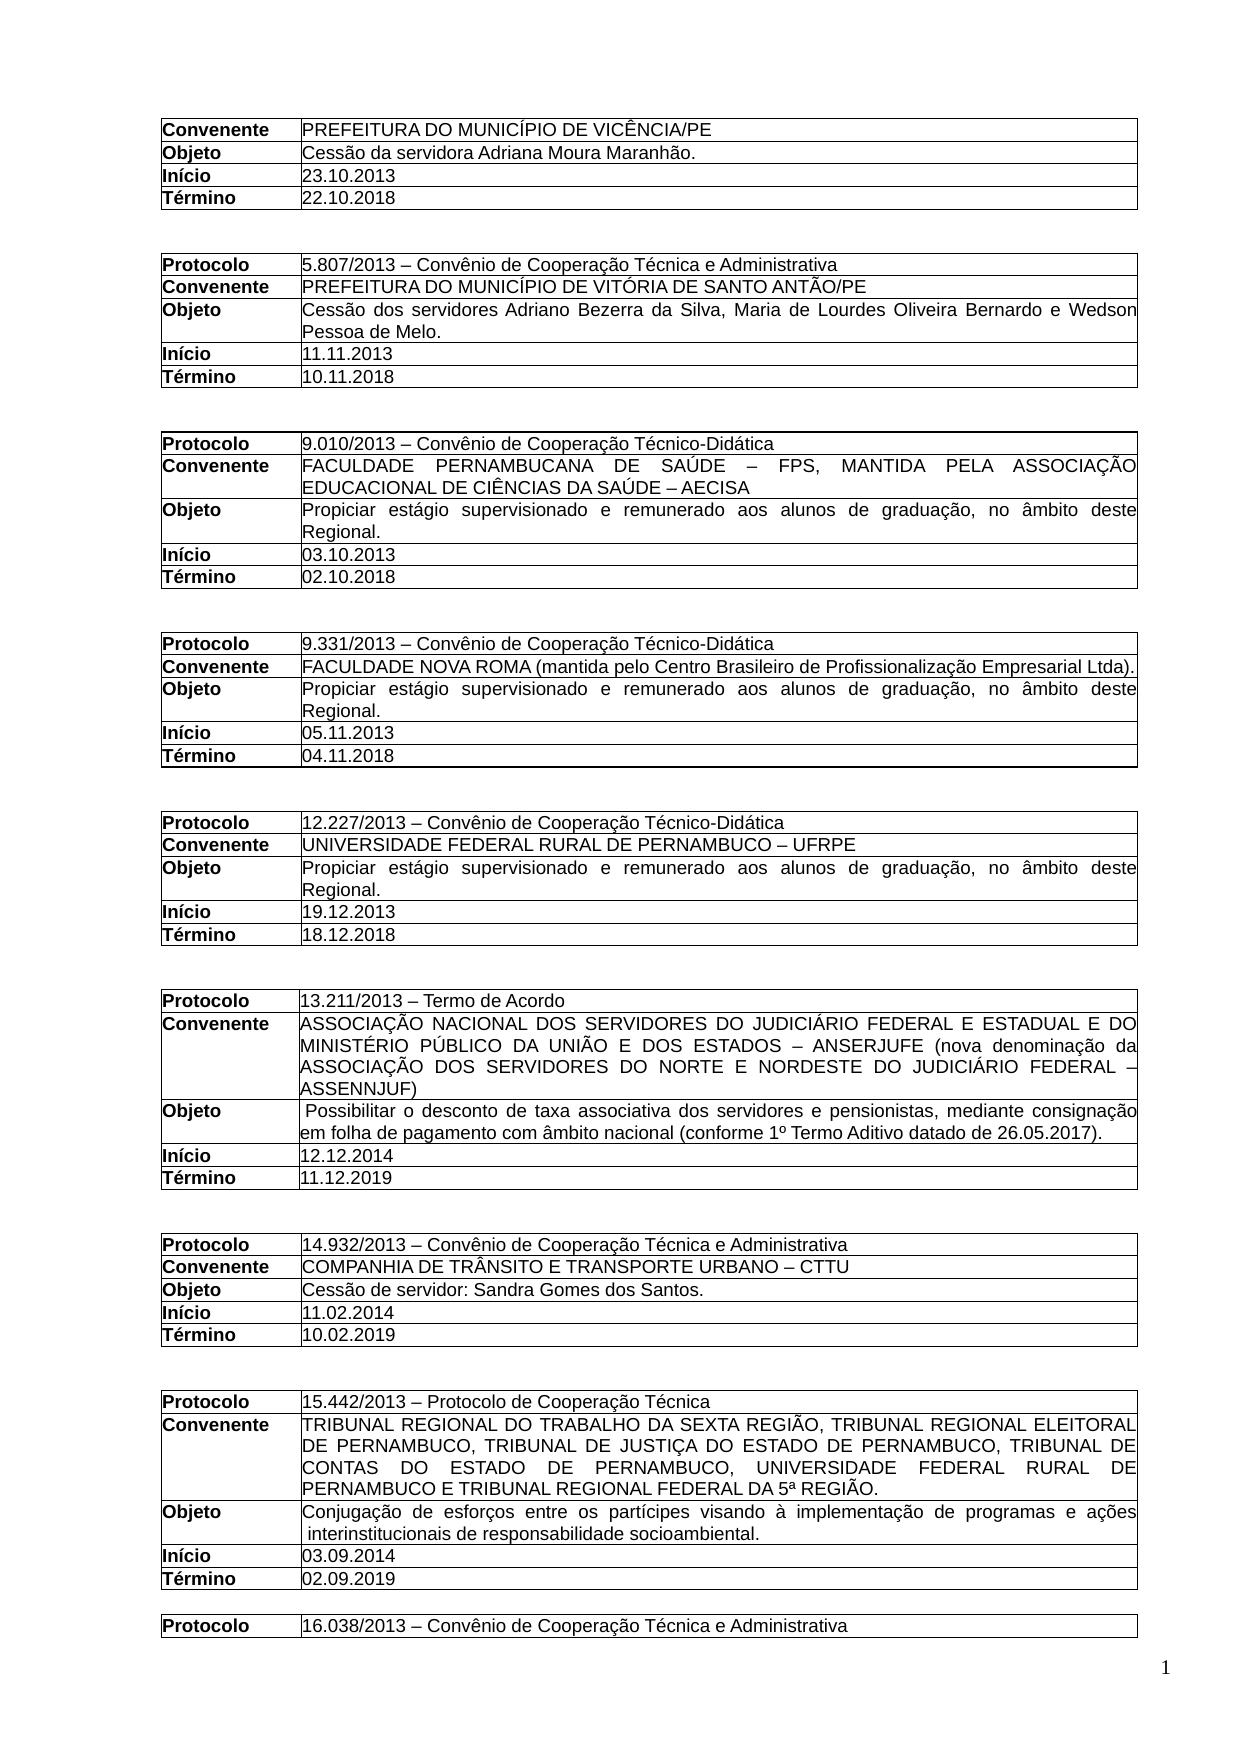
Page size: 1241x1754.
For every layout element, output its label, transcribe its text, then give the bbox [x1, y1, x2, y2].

table_cell Início [162, 901, 301, 922]
table_cell Objeto [162, 1100, 299, 1143]
table_cell PREFEITURA DO MUNICÍPIO DE VICÊNCIA/PE [302, 119, 1137, 141]
table_cell 23.10.2013 [302, 164, 1137, 186]
table_cell 12.12.2014 [300, 1144, 1137, 1166]
table_cell Término [162, 1568, 301, 1589]
table_cell 10.11.2018 [302, 366, 1137, 387]
table_cell Término [162, 366, 301, 387]
table_header Protocolo [162, 1234, 301, 1255]
table_cell Início [162, 1144, 299, 1166]
table_cell Cessão de servidor: Sandra Gomes dos Santos. [302, 1279, 1137, 1301]
table_cell Início [162, 544, 301, 565]
table_header Protocolo [162, 433, 301, 454]
table_cell 11.11.2013 [302, 343, 1137, 365]
table_cell Convenente [162, 455, 301, 498]
table_cell Propiciar estágio supervisionado e remunerado aos alunos de graduação, no âmbito deste Regional. [302, 678, 1137, 721]
table_header 9.331/2013 – Convênio de Cooperação Técnico-Didática [302, 633, 1137, 654]
table_cell ASSOCIAÇÃO NACIONAL DOS SERVIDORES DO JUDICIÁRIO FEDERAL E ESTADUAL E DO MINISTÉRIO PÚBLICO DA UNIÃO E DOS ESTADOS – ANSERJUFE (nova denominação da ASSOCIAÇÃO DOS SERVIDORES DO NORTE E NORDESTE DO JUDICIÁRIO FEDERAL – ASSENNJUF) [300, 1013, 1137, 1099]
table_cell Convenente [162, 1414, 301, 1500]
table_cell FACULDADE NOVA ROMA (mantida pelo Centro Brasileiro de Profissionalização Empresarial Ltda). [302, 655, 1137, 677]
table_header 12.227/2013 – Convênio de Cooperação Técnico-Didática [302, 812, 1137, 833]
table_cell Cessão da servidora Adriana Moura Maranhão. [302, 142, 1137, 163]
table_header 5.807/2013 – Convênio de Cooperação Técnica e Administrativa [302, 254, 1137, 275]
table_cell Objeto [162, 1279, 301, 1301]
table_cell 02.09.2019 [302, 1568, 1137, 1589]
table_cell Convenente [162, 276, 301, 298]
table_cell 22.10.2018 [302, 187, 1137, 208]
table_header 16.038/2013 – Convênio de Cooperação Técnica e Administrativa [302, 1615, 1137, 1637]
table_header Protocolo [162, 1391, 301, 1412]
table_cell Término [162, 566, 301, 588]
table_header 9.010/2013 – Convênio de Cooperação Técnico-Didática [302, 433, 1137, 454]
table_cell 03.09.2014 [302, 1545, 1137, 1567]
table_header Protocolo [162, 633, 301, 654]
table_cell Propiciar estágio supervisionado e remunerado aos alunos de graduação, no âmbito deste Regional. [302, 857, 1137, 900]
table_cell Início [162, 164, 301, 186]
table_cell Convenente [162, 1256, 301, 1278]
table_cell Término [162, 187, 301, 208]
table_header 15.442/2013 – Protocolo de Cooperação Técnica [302, 1391, 1137, 1412]
table_cell Propiciar estágio supervisionado e remunerado aos alunos de graduação, no âmbito deste Regional. [302, 499, 1137, 542]
table_cell Cessão dos servidores Adriano Bezerra da Silva, Maria de Lourdes Oliveira Bernardo e Wedson Pessoa de Melo. [302, 299, 1137, 342]
table_cell 18.12.2018 [302, 924, 1137, 945]
table_cell 03.10.2013 [302, 544, 1137, 565]
table_cell Objeto [162, 1501, 301, 1544]
table_cell FACULDADE PERNAMBUCANA DE SAÚDE – FPS, MANTIDA PELA ASSOCIAÇÃO EDUCACIONAL DE CIÊNCIAS DA SAÚDE – AECISA [302, 455, 1137, 498]
table_cell Objeto [162, 142, 301, 163]
table_cell 10.02.2019 [302, 1324, 1137, 1346]
table_cell Início [162, 1302, 301, 1323]
table_cell Objeto [162, 499, 301, 542]
table_header Protocolo [162, 1615, 301, 1637]
table_cell Objeto [162, 299, 301, 342]
table_cell Início [162, 1545, 301, 1567]
table_cell 11.12.2019 [300, 1167, 1137, 1188]
table_cell Conjugação de esforços entre os partícipes visando à implementação de programas e ações interinstitucionais de responsabilidade socioambiental. [302, 1501, 1137, 1544]
table_cell Convenente [162, 119, 301, 141]
table_header Protocolo [162, 812, 301, 833]
table_cell Término [162, 924, 301, 945]
table_cell Convenente [162, 1013, 299, 1099]
table_cell 11.02.2014 [302, 1302, 1137, 1323]
table_header 13.211/2013 – Termo de Acordo [300, 990, 1137, 1012]
table_cell 02.10.2018 [302, 566, 1137, 588]
table_cell Objeto [162, 678, 301, 721]
table_cell Início [162, 722, 301, 744]
table_cell PREFEITURA DO MUNICÍPIO DE VITÓRIA DE SANTO ANTÃO/PE [302, 276, 1137, 298]
table_cell 19.12.2013 [302, 901, 1137, 922]
table_cell COMPANHIA DE TRÂNSITO E TRANSPORTE URBANO – CTTU [302, 1256, 1137, 1278]
table_header 14.932/2013 – Convênio de Cooperação Técnica e Administrativa [302, 1234, 1137, 1255]
table_cell Término [162, 1324, 301, 1346]
table_header Protocolo [162, 990, 299, 1012]
table_header Protocolo [162, 254, 301, 275]
table_cell Convenente [162, 655, 301, 677]
table_cell Término [162, 745, 301, 766]
table_cell UNIVERSIDADE FEDERAL RURAL DE PERNAMBUCO – UFRPE [302, 834, 1137, 856]
table_cell 05.11.2013 [302, 722, 1137, 744]
table_cell 04.11.2018 [302, 745, 1137, 766]
table_cell Término [162, 1167, 299, 1188]
table_cell Convenente [162, 834, 301, 856]
table_cell TRIBUNAL REGIONAL DO TRABALHO DA SEXTA REGIÃO, TRIBUNAL REGIONAL ELEITORAL DE PERNAMBUCO, TRIBUNAL DE JUSTIÇA DO ESTADO DE PERNAMBUCO, TRIBUNAL DE CONTAS DO ESTADO DE PERNAMBUCO, UNIVERSIDADE FEDERAL RURAL DE PERNAMBUCO E TRIBUNAL REGIONAL FEDERAL DA 5ª REGIÃO. [302, 1414, 1137, 1500]
table_cell Possibilitar o desconto de taxa associativa dos servidores e pensionistas, mediante consignação em folha de pagamento com âmbito nacional (conforme 1º Termo Aditivo datado de 26.05.2017). [300, 1100, 1137, 1143]
table_cell Objeto [162, 857, 301, 900]
table_cell Início [162, 343, 301, 365]
